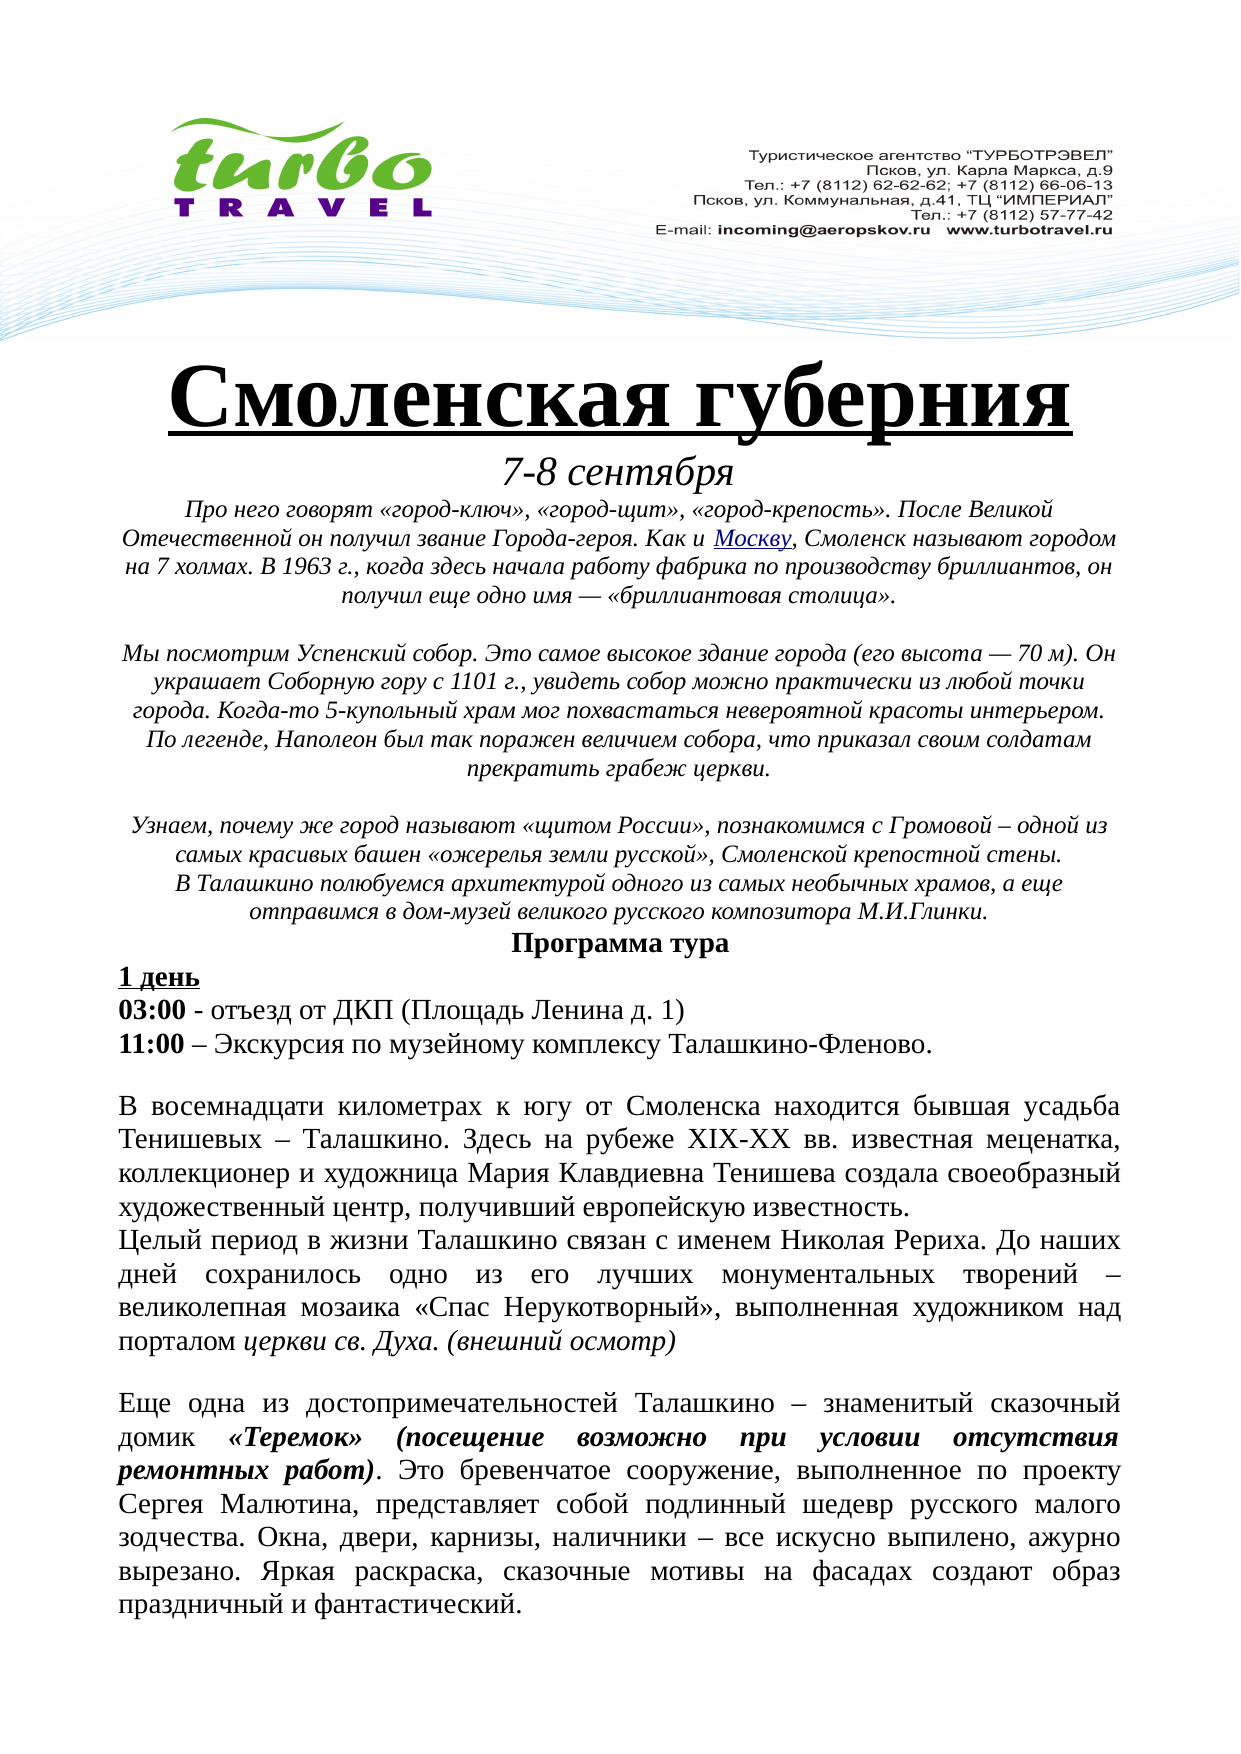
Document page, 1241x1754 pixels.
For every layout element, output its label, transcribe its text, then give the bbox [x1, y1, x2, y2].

text 03:00 - отъезд от ДКП (Площадь Ленина д. 1) [118, 992, 1122, 1026]
text Еще одна из достопримечательностей Талашкино – знаменитый сказочный домик «Теремок» (посещение возможно при условии отсутствия ремонтных работ). Это бревенчатое сооружение, выполненное по проекту Сергея Малютина, представляет собой подлинный шедевр русского малого зодчества. Окна, двери, карнизы, наличники – все искусно выпилено, ажурно вырезано. Яркая раскраска, сказочные мотивы на фасадах создают образ праздничный и фантастический. [118, 1385, 1122, 1620]
text 11:00 – Экскурсия по музейному комплексу Талашкино-Фленово. [118, 1026, 1122, 1059]
text Про него говорят «город-ключ», «город-щит», «город-крепость». После Великой Отечественной он получил звание Города-героя. Как и Москву, Смоленск называют городом на 7 холмах. В 1963 г., когда здесь начала работу фабрика по производству бриллиантов, он получил еще одно имя — «бриллиантовая столица». [118, 494, 1122, 609]
text В восемнадцати километрах к югу от Смоленска находится бывшая усадьба Тенишевых – Талашкино. Здесь на рубеже XIX-XX вв. известная меценатка, коллекционер и художница Мария Клавдиевна Тенишева создала своеобразный художественный центр, получивший европейскую известность. [118, 1088, 1122, 1222]
text В Талашкино полюбуемся архитектурой одного из самых необычных храмов, а еще отправимся в дом-музей великого русского композитора М.И.Глинки. [118, 868, 1122, 925]
text Мы посмотрим Успенский собор. Это самое высокое здание города (его высота — 70 м). Он украшает Соборную гору с 1101 г., увидеть собор можно практически из любой точки города. Когда-то 5-купольный храм мог похвастаться невероятной красоты интерьером. По легенде, Наполеон был так поражен величием собора, что приказал своим солдатам прекратить грабеж церкви. [118, 638, 1122, 781]
text Целый период в жизни Талашкино связан с именем Николая Рериха. До наших дней сохранилось одно из его лучших монументальных творений – великолепная мозаика «Спас Нерукотворный», выполненная художником над порталом церкви св. Духа. (внешний осмотр) [118, 1222, 1122, 1356]
text Программа тура [118, 925, 1122, 959]
text Смоленская губерния [118, 341, 1122, 446]
text Узнаем, почему же город называют «щитом России», познакомимся с Громовой – одной из самых красивых башен «ожерелья земли русской», Смоленской крепостной стены. [118, 810, 1122, 868]
text 1 день [118, 959, 1122, 992]
text 7-8 сентября [118, 446, 1122, 494]
